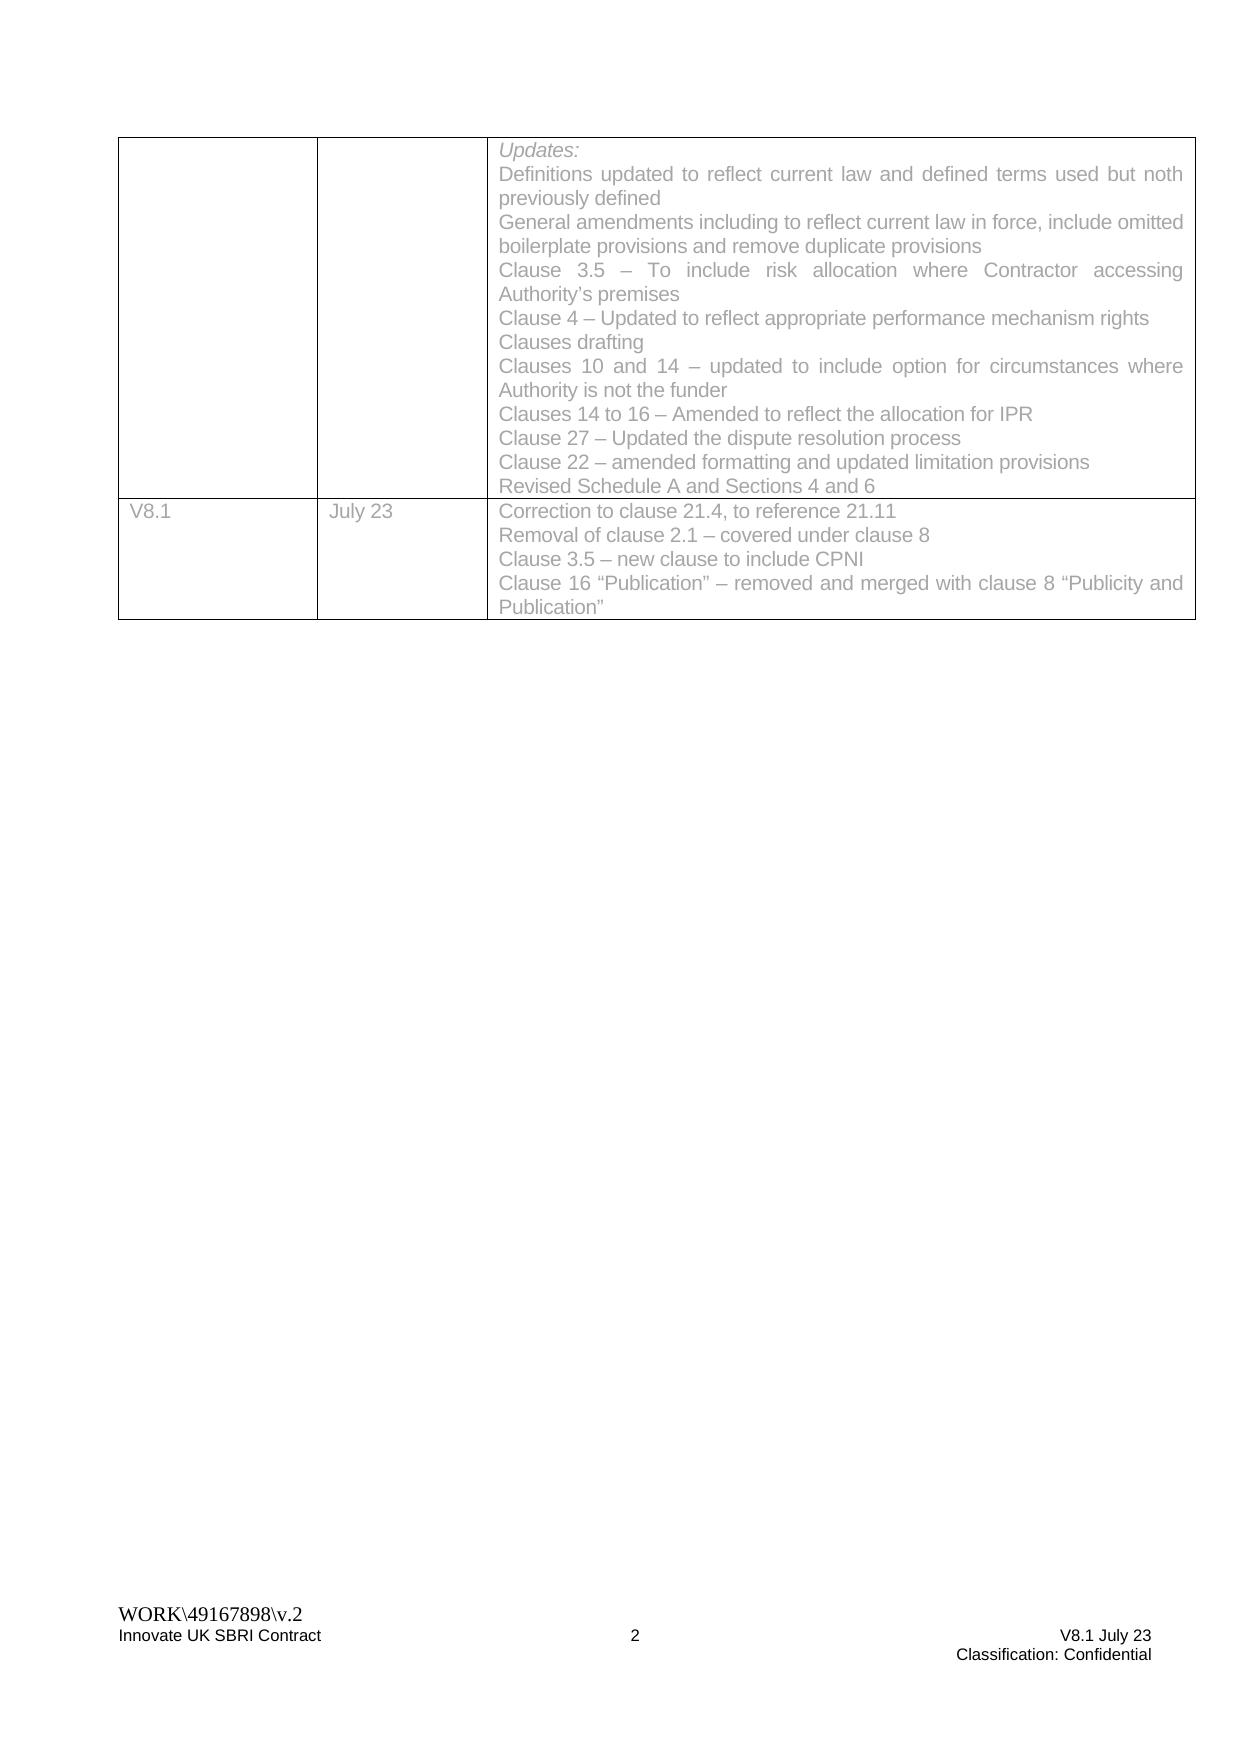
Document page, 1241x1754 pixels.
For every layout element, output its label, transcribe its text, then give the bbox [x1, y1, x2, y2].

table_cell V8.1 [119, 499, 317, 618]
table_cell Updates: Definitions updated to reflect current law and defined terms used but noth previously defined General amendments including to reflect current law in force, include omitted boilerplate provisions and remove duplicate provisions Clause 3.5 – To include risk allocation where Contractor accessing Authority’s premises Clause 4 – Updated to reflect appropriate performance mechanism rights Clauses drafting Clauses 10 and 14 – updated to include option for circumstances where Authority is not the funder Clauses 14 to 16 – Amended to reflect the allocation for IPR Clause 27 – Updated the dispute resolution process Clause 22 – amended formatting and updated limitation provisions Revised Schedule A and Sections 4 and 6 [488, 138, 1195, 498]
table_cell [119, 138, 317, 498]
table_cell [318, 138, 487, 498]
table_cell July 23 [318, 499, 487, 618]
table_cell Correction to clause 21.4, to reference 21.11 Removal of clause 2.1 – covered under clause 8 Clause 3.5 – new clause to include CPNI Clause 16 “Publication” – removed and merged with clause 8 “Publicity and Publication” [488, 499, 1195, 618]
